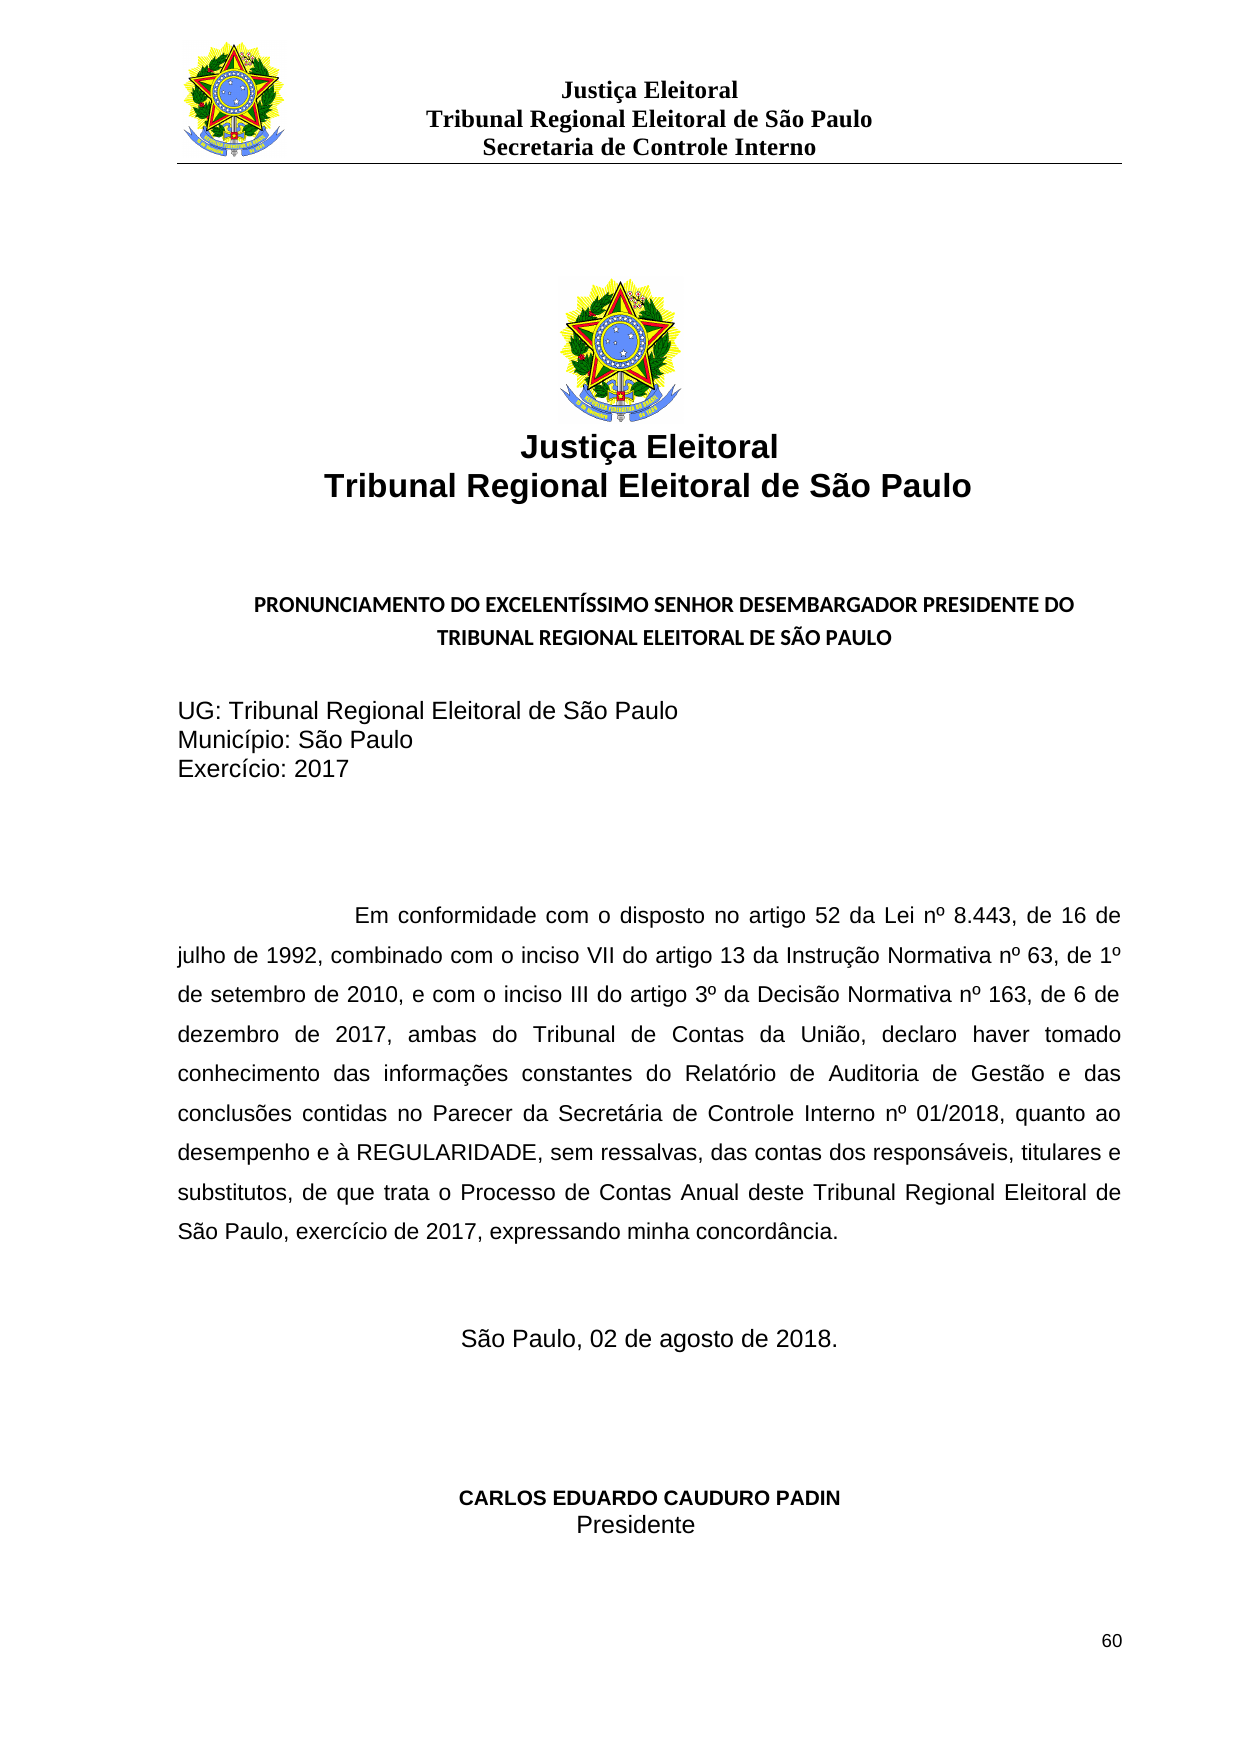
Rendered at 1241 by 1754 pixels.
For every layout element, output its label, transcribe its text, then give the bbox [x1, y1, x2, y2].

text PRONUNCIAMENTO DO EXCELENTÍSSIMO SENHOR DESEMBARGADOR PRESIDENTE DO TRIBUNAL REGIONAL ELEITORAL DE SÃO PAULO [207, 591, 1122, 651]
text Em conformidade com o disposto no artigo 52 da Lei nº 8.443, de 16 de julho de 1992, combinado com o inciso VII do artigo 13 da Instrução Normativa nº 63, de 1º de setembro de 2010, e com o inciso III do artigo 3º da Decisão Normativa nº 163, de 6 de dezembro de 2017, ambas do Tribunal de Contas da União, declaro haver tomado conhecimento das informações constantes do Relatório de Auditoria de Gestão e das conclusões contidas no Parecer da Secretária de Controle Interno nº 01/2018, quanto ao desempenho e à REGULARIDADE, sem ressalvas, das contas dos responsáveis, titulares e substitutos, de que trata o Processo de Contas Anual deste Tribunal Regional Eleitoral de São Paulo, exercício de 2017, expressando minha concordância. [177, 902, 1122, 1244]
text São Paulo, 02 de agosto de 2018. [177, 1324, 1122, 1353]
text Exercício: 2017 [177, 754, 1122, 782]
text UG: Tribunal Regional Eleitoral de São Paulo [177, 696, 1122, 725]
text Tribunal Regional Eleitoral de São Paulo [177, 466, 1119, 504]
text Município: São Paulo [177, 725, 1122, 754]
subtitle CARLOS EDUARDO CAUDURO PADIN [177, 1486, 1122, 1509]
text Justiça Eleitoral [177, 427, 1122, 466]
text Presidente [177, 1509, 1122, 1538]
